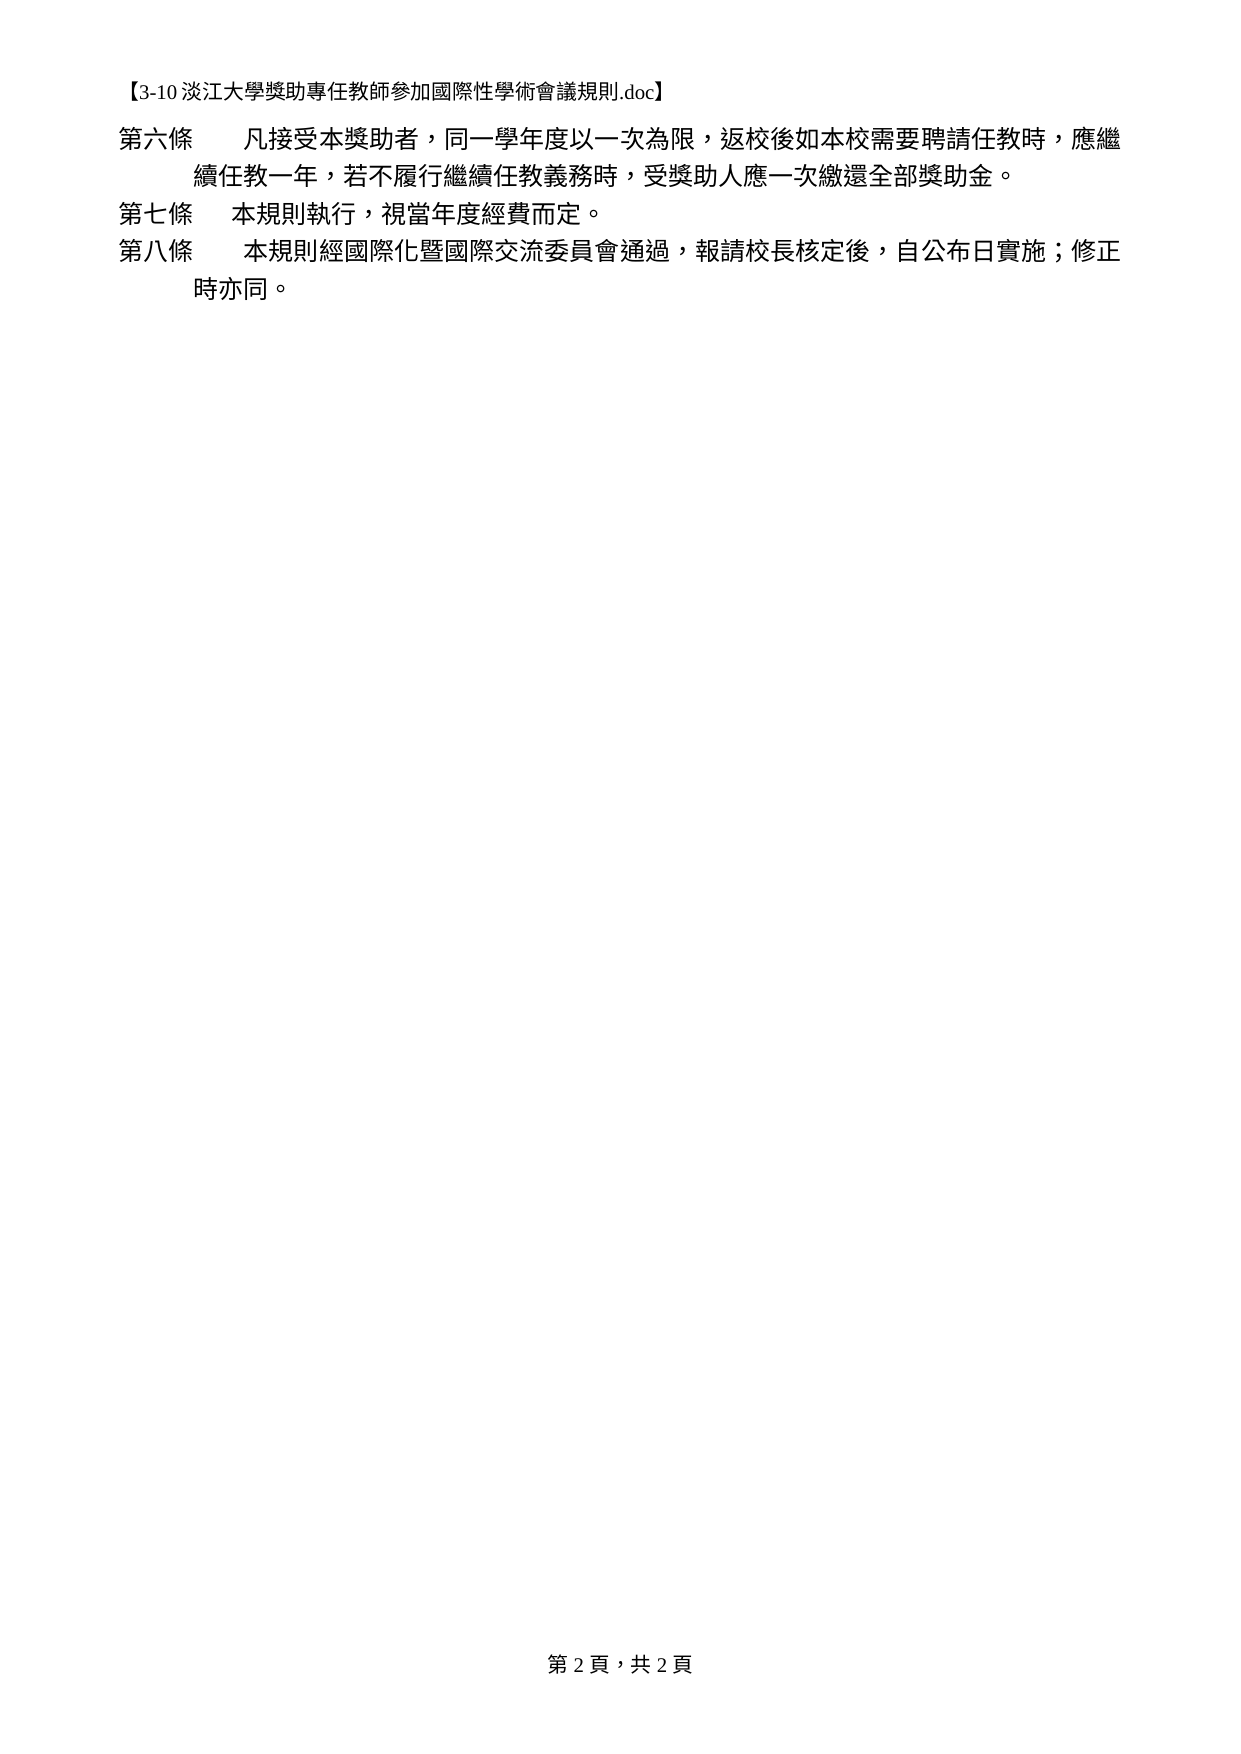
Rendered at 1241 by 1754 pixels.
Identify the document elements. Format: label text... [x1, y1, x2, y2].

text 第八條 本規則經國際化暨國際交流委員會通過，報請校長核定後，自公布日實施；修正時亦同。 [118, 231, 1122, 306]
text 第六條 凡接受本獎助者，同一學年度以一次為限，返校後如本校需要聘請任教時，應繼續任教一年，若不履行繼續任教義務時，受獎助人應一次繳還全部獎助金。 [118, 118, 1122, 193]
text 第七條 本規則執行，視當年度經費而定。 [118, 193, 1122, 231]
